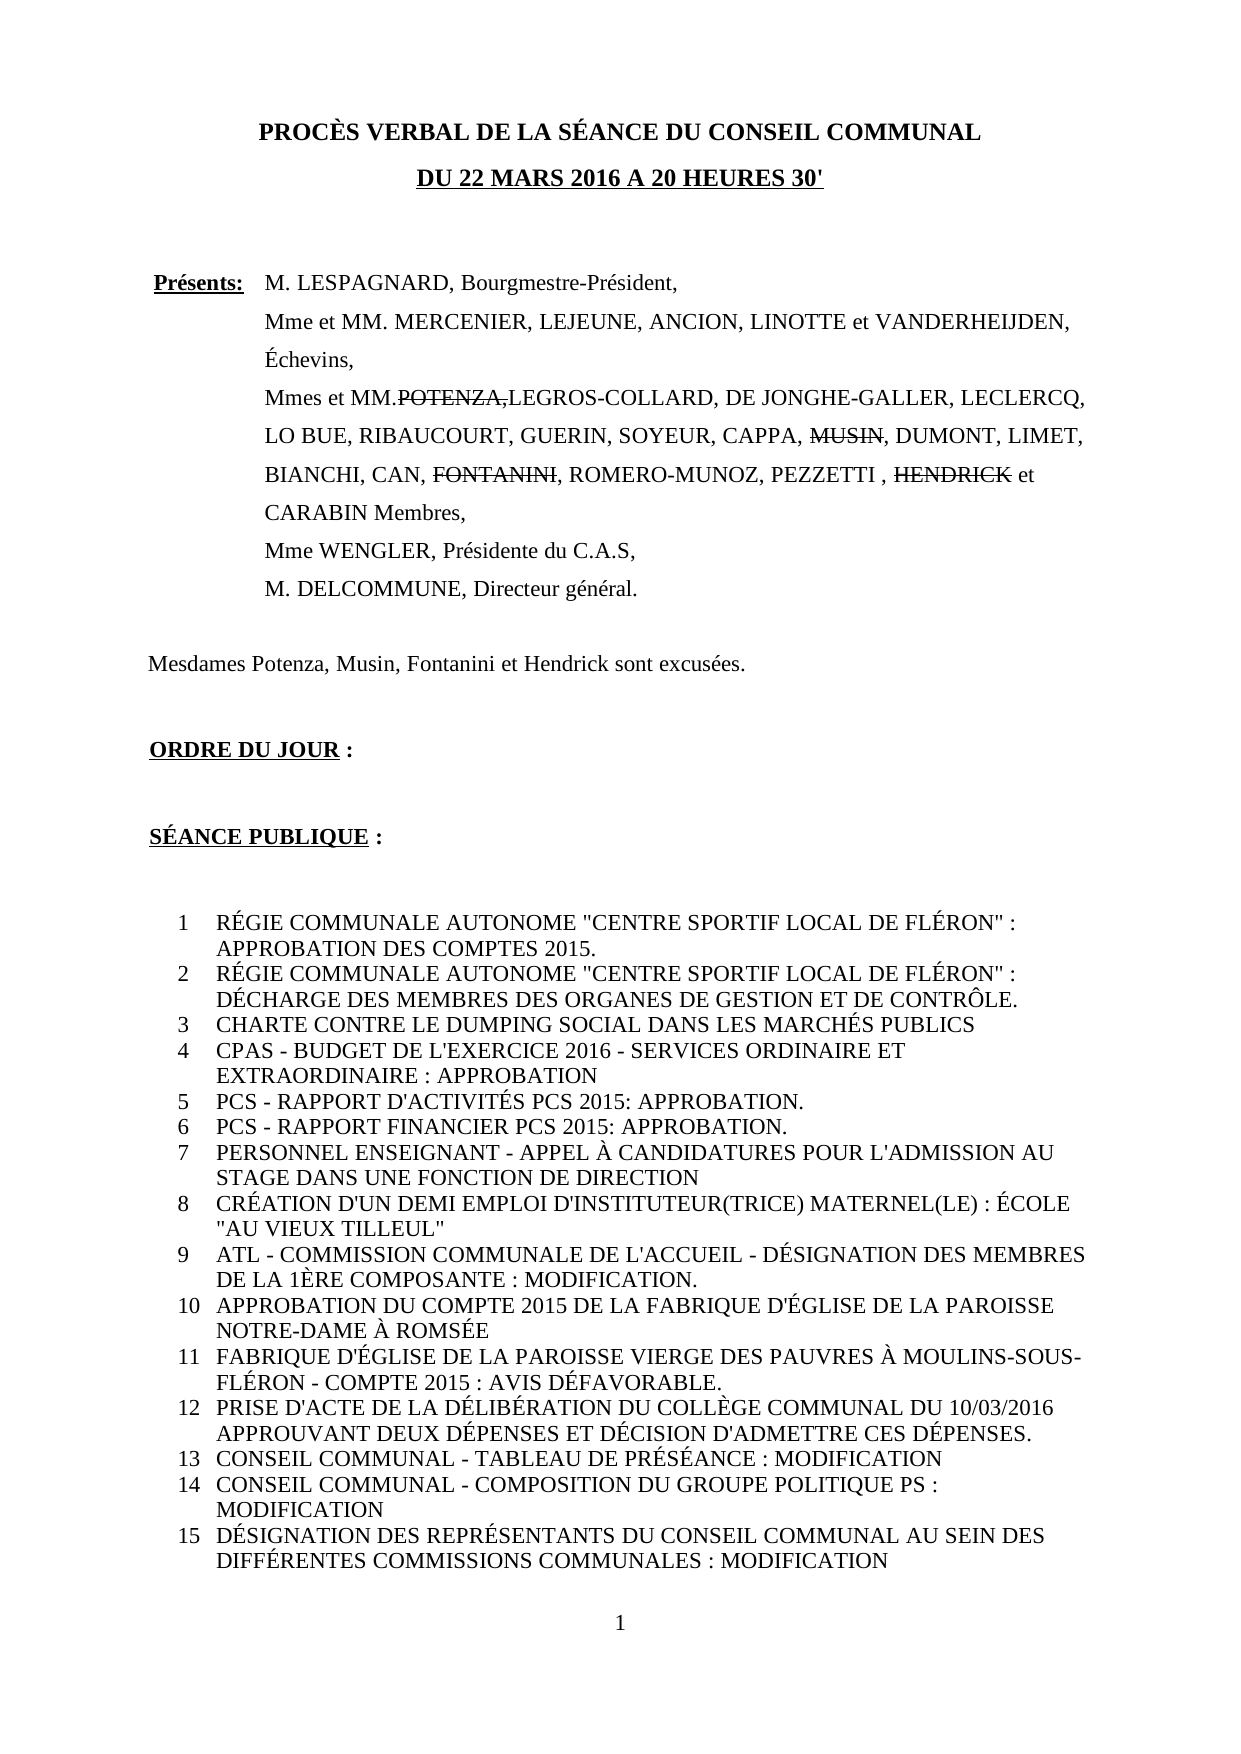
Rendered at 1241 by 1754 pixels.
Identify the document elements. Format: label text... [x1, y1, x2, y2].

table_cell 9 [177, 1242, 216, 1293]
text Mesdames Potenza, Musin, Fontanini et Hendrick sont excusées. [148, 651, 1093, 676]
table_cell FABRIQUE D'ÉGLISE DE LA PAROISSE VIERGE DES PAUVRES À MOULINS-SOUS-FLÉRON - COMPTE 2015 : AVIS DÉFAVORABLE. [216, 1344, 1093, 1395]
table_cell 8 [177, 1191, 216, 1242]
table_cell RÉGIE COMMUNALE AUTONOME "CENTRE SPORTIF LOCAL DE FLÉRON" : DÉCHARGE DES MEMBRES DES ORGANES DE GESTION ET DE CONTRÔLE. [216, 961, 1093, 1012]
table_cell 2 [177, 961, 216, 1012]
table_cell ATL - COMMISSION COMMUNALE DE L'ACCUEIL - DÉSIGNATION DES MEMBRES DE LA 1ÈRE COMPOSANTE : MODIFICATION. [216, 1242, 1093, 1293]
table_cell 13 [177, 1446, 216, 1471]
table_cell 7 [177, 1140, 216, 1191]
table_header 1 [177, 910, 216, 961]
table_cell 12 [177, 1395, 216, 1446]
text ORDRE DU JOUR : [149, 737, 1093, 763]
table_cell 5 [177, 1089, 216, 1114]
table_cell 6 [177, 1114, 216, 1140]
table_cell 4 [177, 1038, 216, 1089]
table_cell 14 [177, 1471, 216, 1522]
table_cell 3 [177, 1012, 216, 1038]
table_header RÉGIE COMMUNALE AUTONOME "CENTRE SPORTIF LOCAL DE FLÉRON" : APPROBATION DES COMPTES 2015. [216, 910, 1093, 961]
table_cell CRÉATION D'UN DEMI EMPLOI D'INSTITUTEUR(TRICE) MATERNEL(LE) : ÉCOLE "AU VIEUX TILLEUL" [216, 1191, 1093, 1242]
table_cell DÉSIGNATION DES REPRÉSENTANTS DU CONSEIL COMMUNAL AU SEIN DES DIFFÉRENTES COMMISSIONS COMMUNALES : MODIFICATION [216, 1523, 1093, 1573]
table_header Présents: [148, 265, 258, 607]
table_cell CHARTE CONTRE LE DUMPING SOCIAL DANS LES MARCHÉS PUBLICS [216, 1012, 1093, 1038]
table_cell 15 [177, 1523, 216, 1573]
table_cell PERSONNEL ENSEIGNANT - APPEL À CANDIDATURES POUR L'ADMISSION AU STAGE DANS UNE FONCTION DE DIRECTION [216, 1140, 1093, 1191]
table_cell PCS - RAPPORT D'ACTIVITÉS PCS 2015: APPROBATION. [216, 1089, 1093, 1114]
table_cell CONSEIL COMMUNAL - COMPOSITION DU GROUPE POLITIQUE PS : MODIFICATION [216, 1471, 1093, 1522]
table_cell PRISE D'ACTE DE LA DÉLIBÉRATION DU COLLÈGE COMMUNAL DU 10/03/2016 APPROUVANT DEUX DÉPENSES ET DÉCISION D'ADMETTRE CES DÉPENSES. [216, 1395, 1093, 1446]
table_cell APPROBATION DU COMPTE 2015 DE LA FABRIQUE D'ÉGLISE DE LA PAROISSE NOTRE-DAME À ROMSÉE [216, 1293, 1093, 1344]
table_cell CONSEIL COMMUNAL - TABLEAU DE PRÉSÉANCE : MODIFICATION [216, 1446, 1093, 1471]
table_cell PCS - RAPPORT FINANCIER PCS 2015: APPROBATION. [216, 1114, 1093, 1140]
text SÉANCE PUBLIQUE : [149, 823, 1093, 849]
table_header M. LESPAGNARD, Bourgmestre-Président, Mme et MM. MERCENIER, LEJEUNE, ANCION, LINOTTE et VANDERHEIJDEN, Échevins, Mmes et MM.POTENZA,LEGROS-COLLARD, DE JONGHE-GALLER, LECLERCQ, LO BUE, RIBAUCOURT, GUERIN, SOYEUR, CAPPA, MUSIN, DUMONT, LIMET, BIANCHI, CAN, FONTANINI, ROMERO-MUNOZ, PEZZETTI , HENDRICK et CARABIN Membres, Mme WENGLER, Présidente du C.A.S, M. DELCOMMUNE, Directeur général. [259, 265, 1093, 607]
table_cell 10 [177, 1293, 216, 1344]
table_cell 11 [177, 1344, 216, 1395]
table_cell CPAS - BUDGET DE L'EXERCICE 2016 - SERVICES ORDINAIRE ET EXTRAORDINAIRE : APPROBATION [216, 1038, 1093, 1089]
